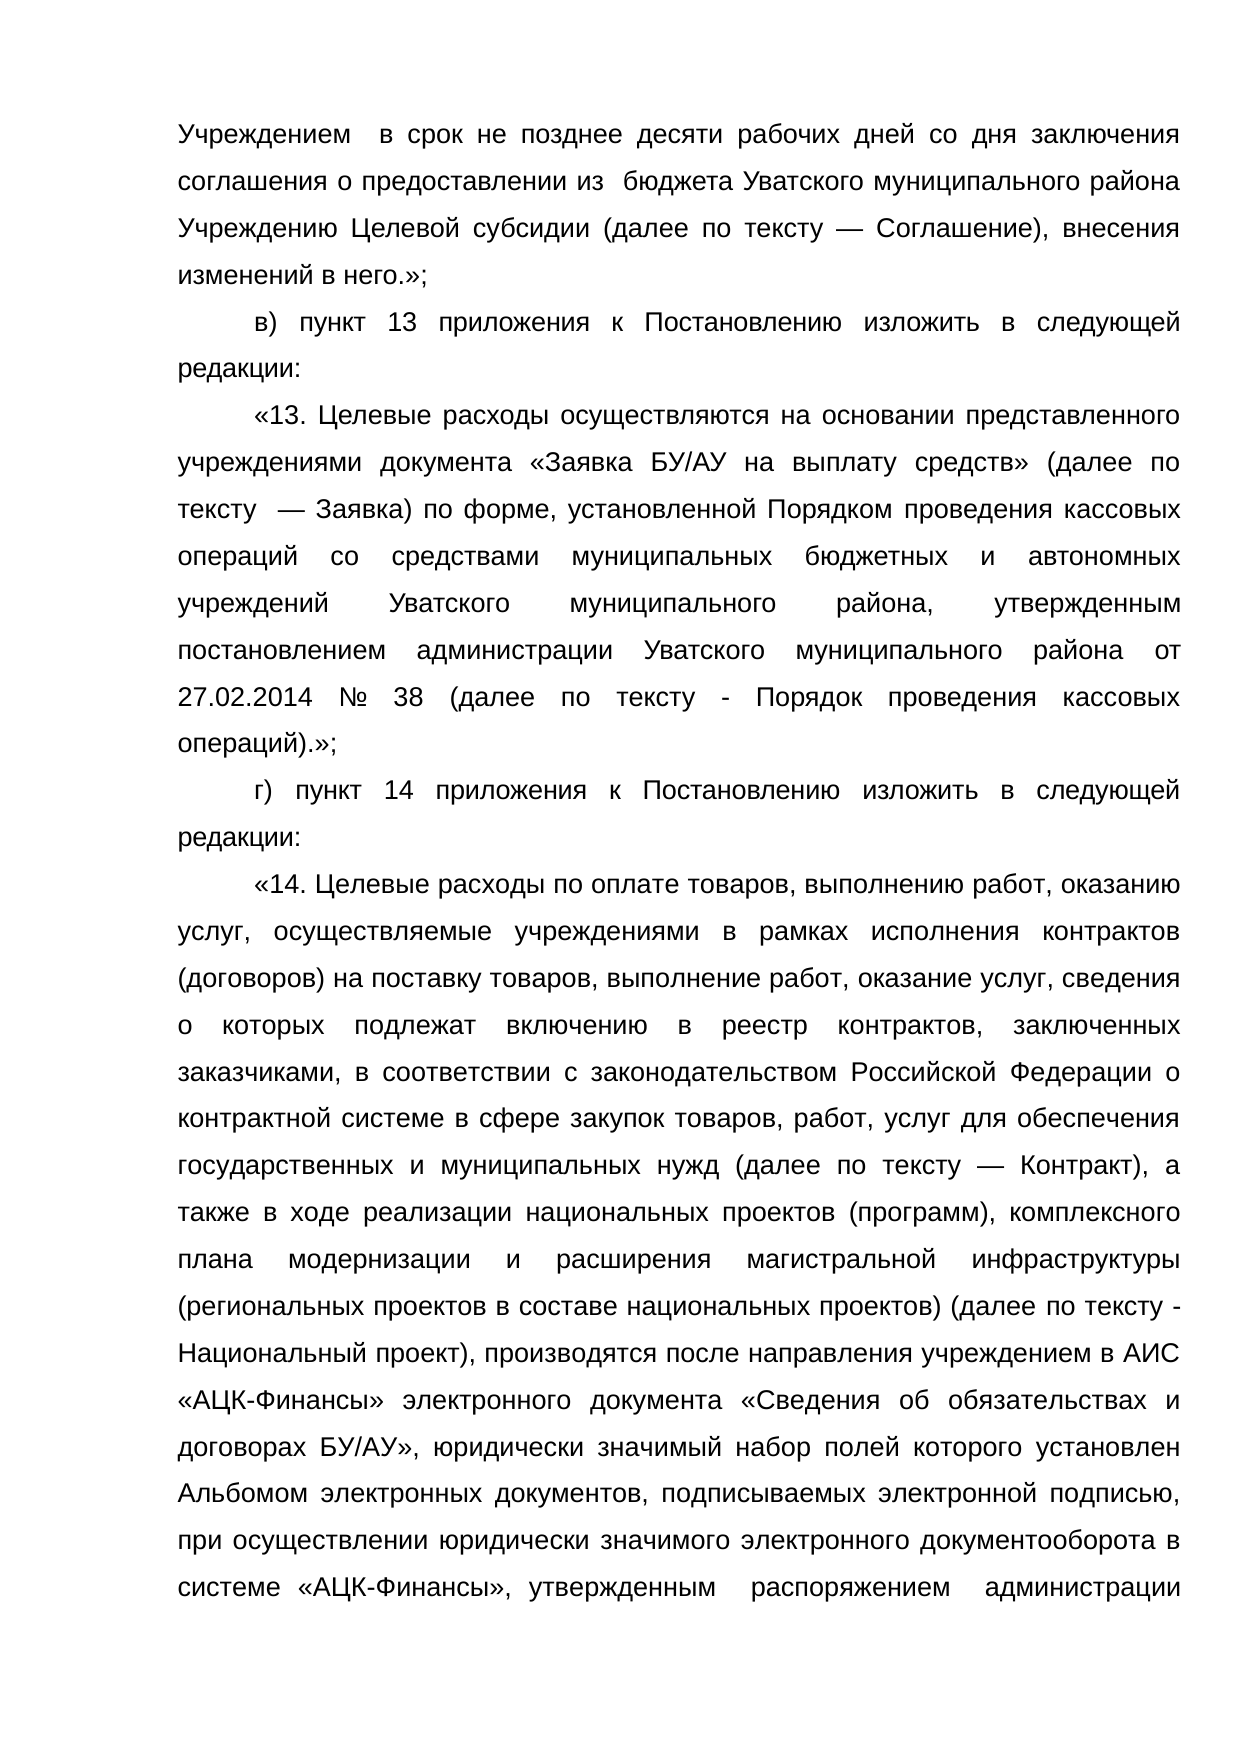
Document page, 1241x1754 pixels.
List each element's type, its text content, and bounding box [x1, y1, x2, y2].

text в) пункт 13 приложения к Постановлению изложить в следующей редакции: [177, 306, 1181, 384]
text г) пункт 14 приложения к Постановлению изложить в следующей редакции: [177, 774, 1181, 852]
text «14. Целевые расходы по оплате товаров, выполнению работ, оказанию услуг, осуществляемые учреждениями в рамках исполнения контрактов (договоров) на поставку товаров, выполнение работ, оказание услуг, сведения о которых подлежат включению в реестр контрактов, заключенных заказчиками, в соответствии с законодательством Российской Федерации о контрактной системе в сфере закупок товаров, работ, услуг для обеспечения государственных и муниципальных нужд (далее по тексту — Контракт), а также в ходе реализации национальных проектов (программ), комплексного плана модернизации и расширения магистральной инфраструктуры (региональных проектов в составе национальных проектов) (далее по тексту - Национальный проект), производятся после направления учреждением в АИС «АЦК-Финансы» электронного документа «Сведения об обязательствах и договорах БУ/АУ», юридически значимый набор полей которого установлен Альбомом электронных документов, подписываемых электронной подписью, при осуществлении юридически значимого электронного документооборота в системе «АЦК-Финансы», утвержденным распоряжением администрации [177, 868, 1181, 1602]
text Учреждением в срок не позднее десяти рабочих дней со дня заключения соглашения о предоставлении из бюджета Уватского муниципального района Учреждению Целевой субсидии (далее по тексту — Соглашение), внесения изменений в него.»; [177, 118, 1181, 290]
text «13. Целевые расходы осуществляются на основании представленного учреждениями документа «Заявка БУ/АУ на выплату средств» (далее по тексту — Заявка) по форме, установленной Порядком проведения кассовых операций со средствами муниципальных бюджетных и автономных учреждений Уватского муниципального района, утвержденным постановлением администрации Уватского муниципального района от 27.02.2014 № 38 (далее по тексту - Порядок проведения кассовых операций).»; [177, 399, 1181, 759]
